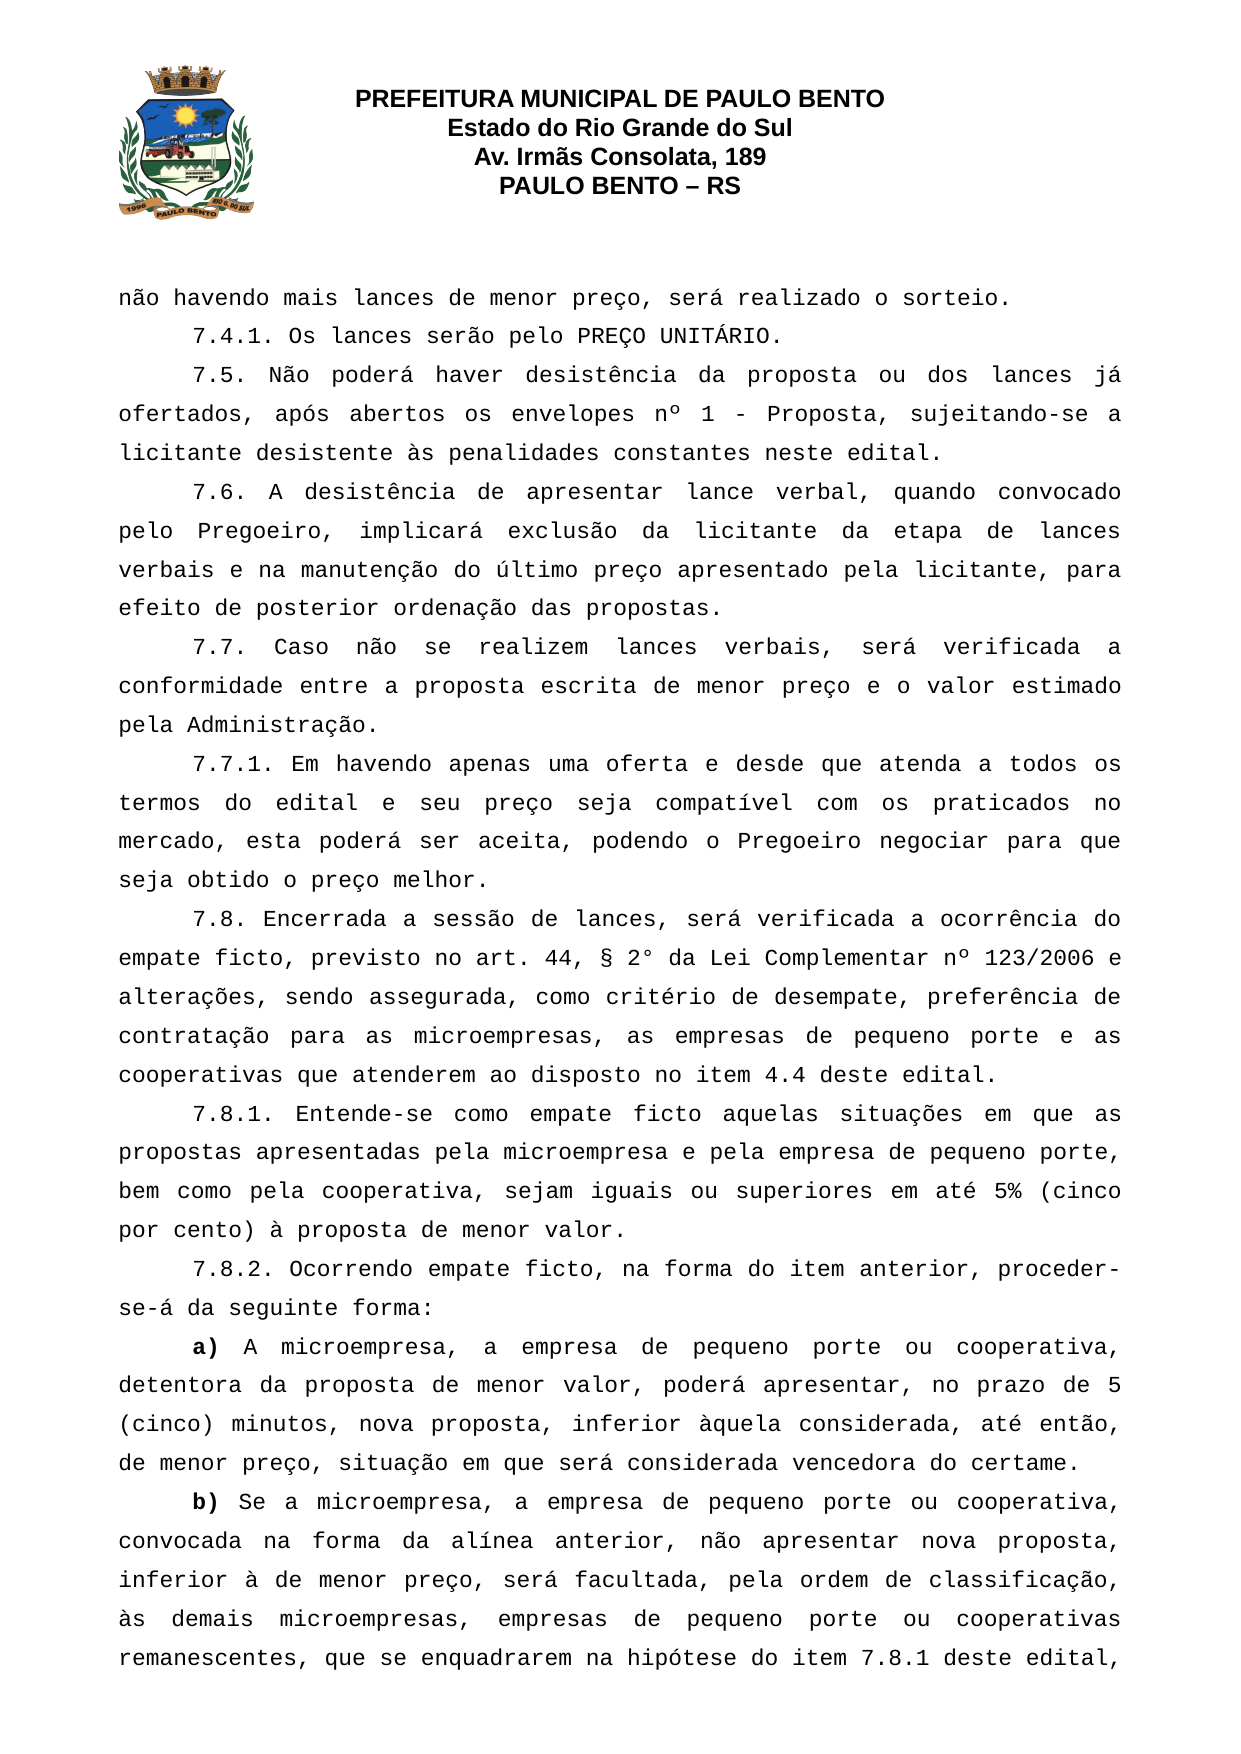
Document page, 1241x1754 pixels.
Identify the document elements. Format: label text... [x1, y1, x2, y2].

text 7.7. Caso não se realizem lances verbais, será verificada a conformidade entre a proposta escrita de menor preço e o valor estimado pela Administração. [118, 636, 1122, 739]
text não havendo mais lances de menor preço, será realizado o sorteio. [118, 286, 1122, 312]
text 7.5. Não poderá haver desistência da proposta ou dos lances já ofertados, após abertos os envelopes nº 1 - Proposta, sujeitando-se a licitante desistente às penalidades constantes neste edital. [118, 364, 1122, 467]
text 7.8.1. Entende-se como empate ficto aquelas situações em que as propostas apresentadas pela microempresa e pela empresa de pequeno porte, bem como pela cooperativa, sejam iguais ou superiores em até 5% (cinco por cento) à proposta de menor valor. [118, 1102, 1122, 1244]
text a) A microempresa, a empresa de pequeno porte ou cooperativa, detentora da proposta de menor valor, poderá apresentar, no prazo de 5 (cinco) minutos, nova proposta, inferior àquela considerada, até então, de menor preço, situação em que será considerada vencedora do certame. [118, 1335, 1122, 1477]
text 7.8. Encerrada a sessão de lances, será verificada a ocorrência do empate ficto, previsto no art. 44, § 2° da Lei Complementar nº 123/2006 e alterações, sendo assegurada, como critério de desempate, preferência de contratação para as microempresas, as empresas de pequeno porte e as cooperativas que atenderem ao disposto no item 4.4 deste edital. [118, 908, 1122, 1089]
text 7.6. A desistência de apresentar lance verbal, quando convocado pelo Pregoeiro, implicará exclusão da licitante da etapa de lances verbais e na manutenção do último preço apresentado pela licitante, para efeito de posterior ordenação das propostas. [118, 480, 1122, 623]
text 7.4.1. Os lances serão pelo PREÇO UNITÁRIO. [118, 325, 1122, 351]
text 7.7.1. Em havendo apenas uma oferta e desde que atenda a todos os termos do edital e seu preço seja compatível com os praticados no mercado, esta poderá ser aceita, podendo o Pregoeiro negociar para que seja obtido o preço melhor. [118, 752, 1122, 895]
text b) Se a microempresa, a empresa de pequeno porte ou cooperativa, convocada na forma da alínea anterior, não apresentar nova proposta, inferior à de menor preço, será facultada, pela ordem de classificação, às demais microempresas, empresas de pequeno porte ou cooperativas remanescentes, que se enquadrarem na hipótese do item 7.8.1 deste edital, [118, 1490, 1122, 1672]
text 7.8.2. Ocorrendo empate ficto, na forma do item anterior, proceder-se-á da seguinte forma: [118, 1257, 1122, 1322]
